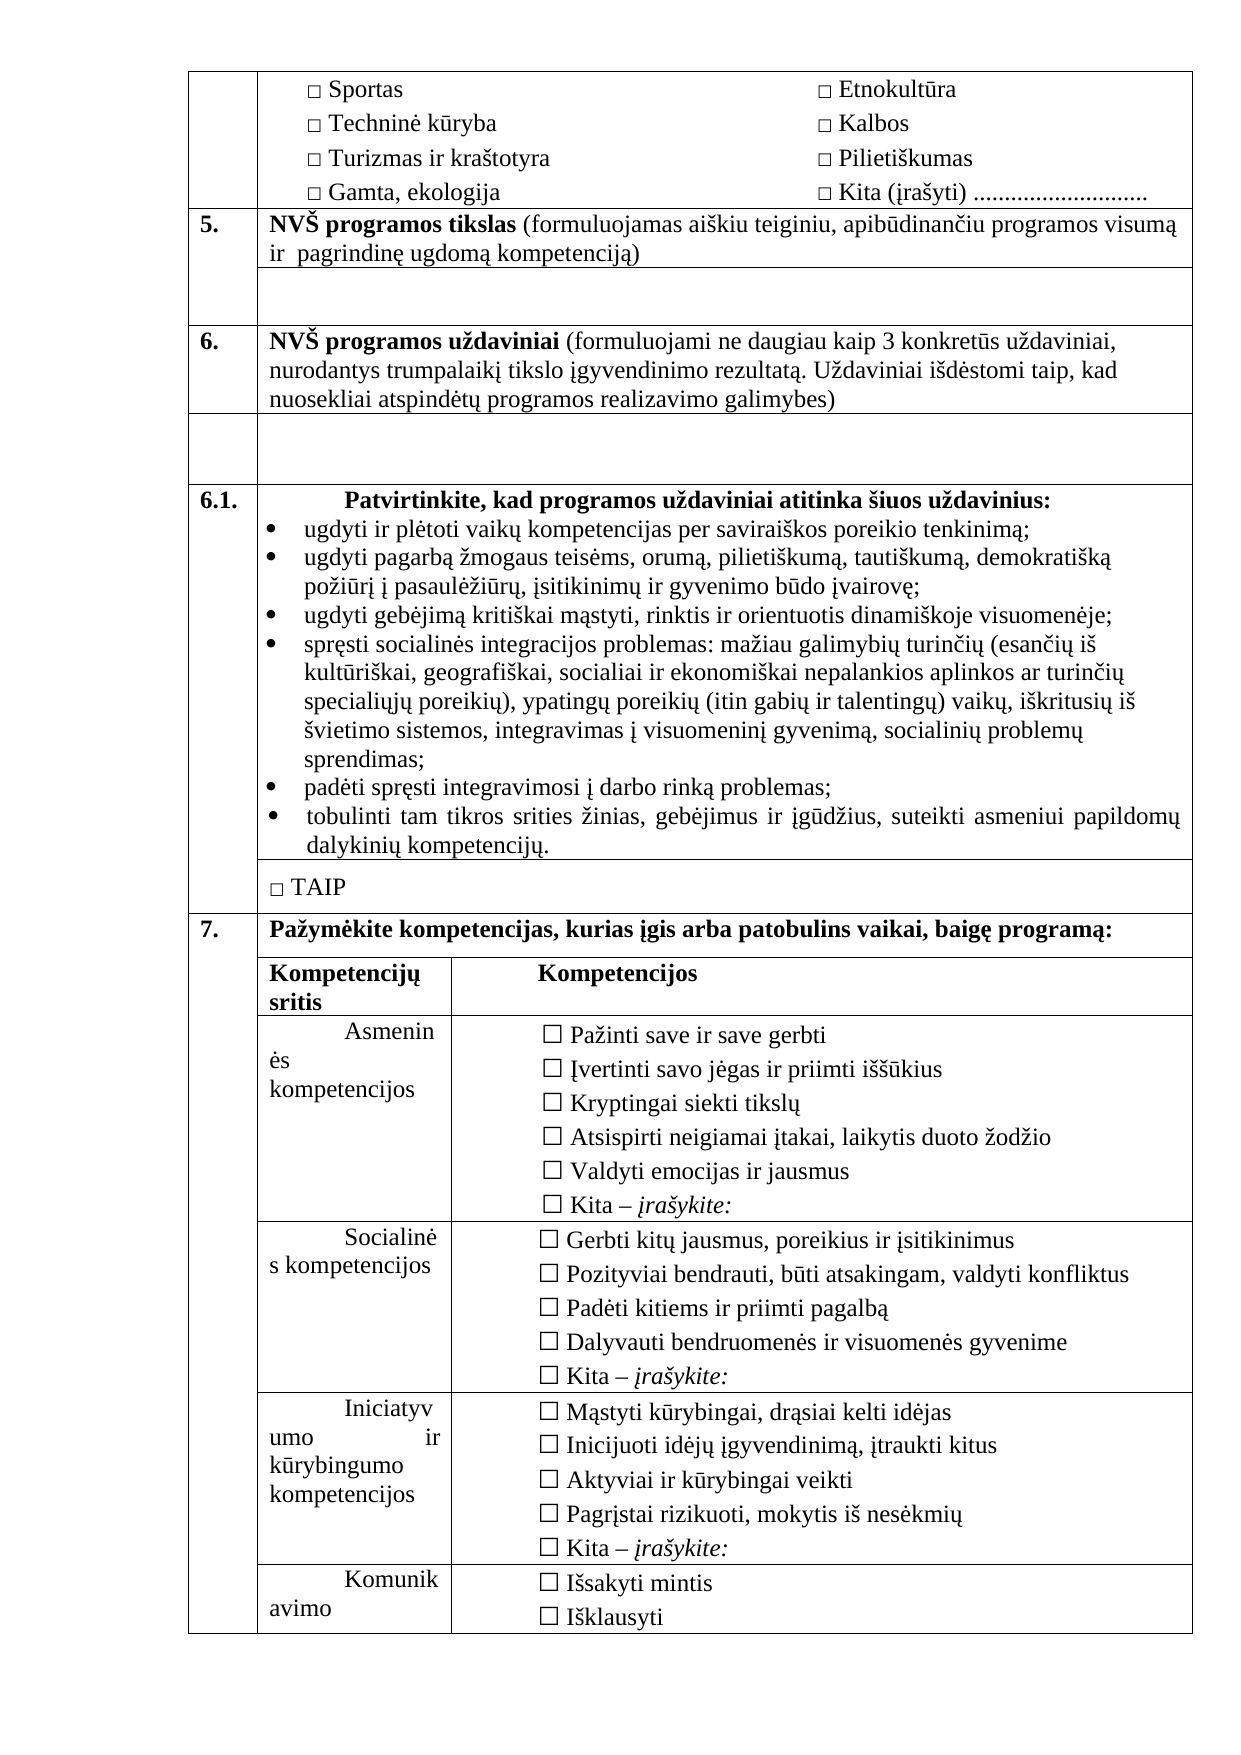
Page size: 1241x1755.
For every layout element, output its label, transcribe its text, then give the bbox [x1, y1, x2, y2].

table_cell ☐ TAIP [258, 860, 1192, 913]
table_cell ☐ Sportas ☐ Techninė kūryba ☐ Turizmas ir kraštotyra ☐ Gamta, ekologija [258, 72, 768, 208]
table_cell ☐ Etnokultūra ☐ Kalbos ☐ Pilietiškumas ☐ Kita (įrašyti) ............................ [768, 72, 1192, 208]
table_cell [189, 72, 257, 208]
table_cell Asmeninės kompetencijos [258, 1016, 451, 1221]
table_cell 6.1. [189, 485, 257, 913]
table_cell Socialinės kompetencijos [258, 1222, 451, 1392]
table_cell NVŠ programos uždaviniai (formuluojami ne daugiau kaip 3 konkretūs uždaviniai, nurodantys trumpalaikį tikslo įgyvendinimo rezultatą. Uždaviniai išdėstomi taip, kad nuosekliai atspindėtų programos realizavimo galimybes) [258, 326, 1192, 412]
table_cell NVŠ programos tikslas (formuluojamas aiškiu teiginiu, apibūdinančiu programos visumą ir pagrindinę ugdomą kompetenciją) [258, 209, 1192, 267]
table_cell [258, 414, 1192, 484]
table_cell Kompetencijų sritis [258, 958, 451, 1015]
table_cell Patvirtinkite, kad programos uždaviniai atitinka šiuos uždavinius:  ugdyti ir plėtoti vaikų kompetencijas per saviraiškos poreikio tenkinimą;  ugdyti pagarbą žmogaus teisėms, orumą, pilietiškumą, tautiškumą, demokratišką požiūrį į pasaulėžiūrų, įsitikinimų ir gyvenimo būdo įvairovę;  ugdyti gebėjimą kritiškai mąstyti, rinktis ir orientuotis dinamiškoje visuomenėje;  spręsti socialinės integracijos problemas: mažiau galimybių turinčių (esančių iš kultūriškai, geografiškai, socialiai ir ekonomiškai nepalankios aplinkos ar turinčių specialiųjų poreikių), ypatingų poreikių (itin gabių ir talentingų) vaikų, iškritusių iš švietimo sistemos, integravimas į visuomeninį gyvenimą, socialinių problemų sprendimas;  padėti spręsti integravimosi į darbo rinką problemas;  tobulinti tam tikros srities žinias, gebėjimus ir įgūdžius, suteikti asmeniui papildomų dalykinių kompetencijų. [258, 485, 1192, 859]
table_cell ☐ Gerbti kitų jausmus, poreikius ir įsitikinimus ☐ Pozityviai bendrauti, būti atsakingam, valdyti konfliktus ☐ Padėti kitiems ir priimti pagalbą ☐ Dalyvauti bendruomenės ir visuomenės gyvenime ☐ Kita – įrašykite: [452, 1222, 1192, 1392]
table_cell ☐ Išsakyti mintis ☐ Išklausyti [452, 1565, 1192, 1633]
table_cell Pažymėkite kompetencijas, kurias įgis arba patobulins vaikai, baigę programą: [258, 914, 1192, 957]
table_cell 6. [189, 326, 257, 412]
table_cell ☐ Mąstyti kūrybingai, drąsiai kelti idėjas ☐ Inicijuoti idėjų įgyvendinimą, įtraukti kitus ☐ Aktyviai ir kūrybingai veikti ☐ Pagrįstai rizikuoti, mokytis iš nesėkmių ☐ Kita – įrašykite: [452, 1393, 1192, 1563]
table_cell Komunikavimo [258, 1565, 451, 1633]
table_cell Kompetencijos [452, 958, 1192, 1015]
table_cell 5. [189, 209, 257, 325]
table_cell [258, 268, 1192, 325]
table_cell ☐ Pažinti save ir save gerbti ☐ Įvertinti savo jėgas ir priimti iššūkius ☐ Kryptingai siekti tikslų ☐ Atsispirti neigiamai įtakai, laikytis duoto žodžio ☐ Valdyti emocijas ir jausmus ☐ Kita – įrašykite: [452, 1016, 1192, 1221]
table_cell [189, 414, 257, 484]
table_cell Iniciatyvumo ir kūrybingumo kompetencijos [258, 1393, 451, 1563]
table_cell 7. [189, 914, 257, 1633]
